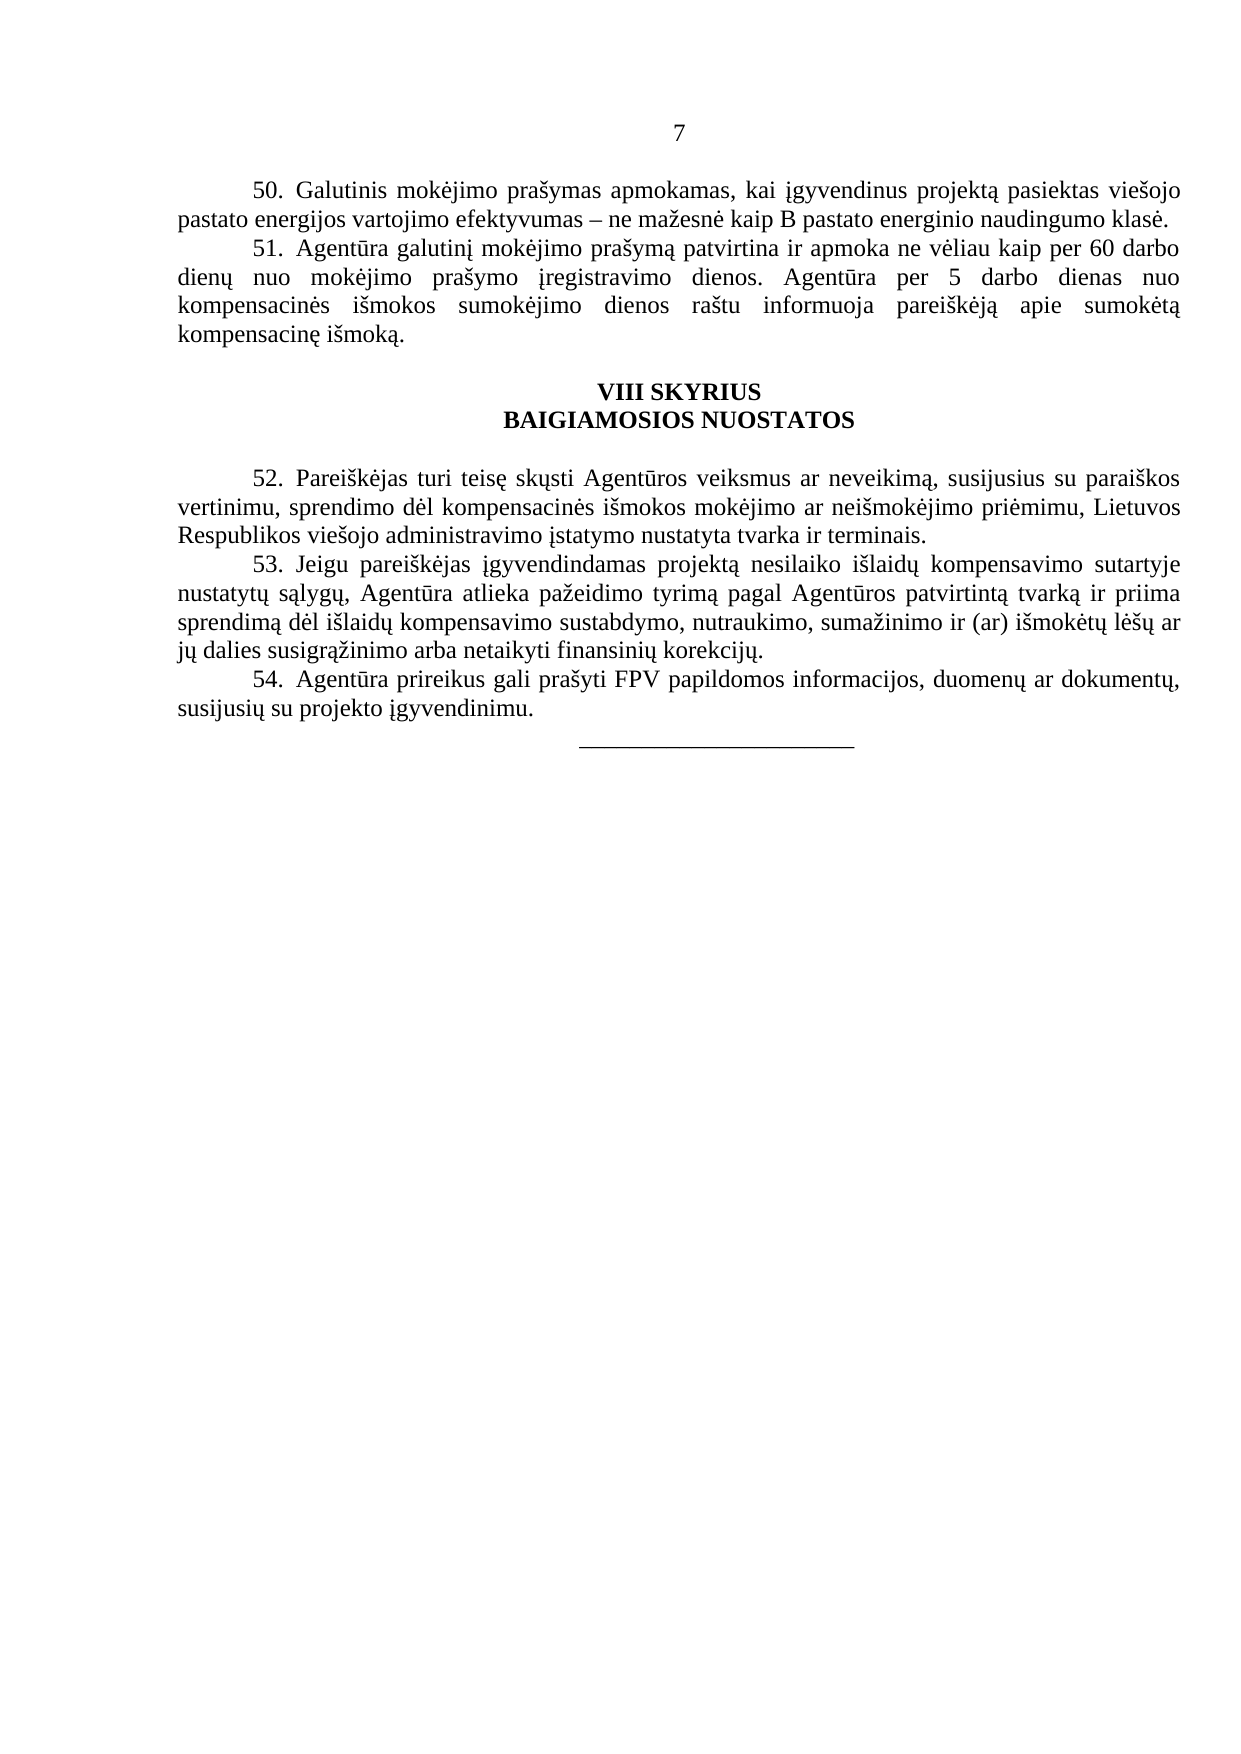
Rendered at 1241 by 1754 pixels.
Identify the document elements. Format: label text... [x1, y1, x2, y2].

text 51. Agentūra galutinį mokėjimo prašymą patvirtina ir apmoka ne vėliau kaip per 60 darbo dienų nuo mokėjimo prašymo įregistravimo dienos. Agentūra per 5 darbo dienas nuo kompensacinės išmokos sumokėjimo dienos raštu informuoja pareiškėją apie sumokėtą kompensacinę išmoką. [177, 233, 1181, 348]
text 54. Agentūra prireikus gali prašyti FPV papildomos informacijos, duomenų ar dokumentų, susijusių su projekto įgyvendinimu. [177, 664, 1181, 722]
text BAIGIAMOSIOS NUOSTATOS [177, 406, 1181, 434]
text ______________________ [177, 722, 1181, 751]
text 50. Galutinis mokėjimo prašymas apmokamas, kai įgyvendinus projektą pasiektas viešojo pastato energijos vartojimo efektyvumas – ne mažesnė kaip B pastato energinio naudingumo klasė. [177, 176, 1181, 233]
text 53. Jeigu pareiškėjas įgyvendindamas projektą nesilaiko išlaidų kompensavimo sutartyje nustatytų sąlygų, Agentūra atlieka pažeidimo tyrimą pagal Agentūros patvirtintą tvarką ir priima sprendimą dėl išlaidų kompensavimo sustabdymo, nutraukimo, sumažinimo ir (ar) išmokėtų lėšų ar jų dalies susigrąžinimo arba netaikyti finansinių korekcijų. [177, 549, 1181, 664]
text 52. Pareiškėjas turi teisę skųsti Agentūros veiksmus ar neveikimą, susijusius su paraiškos vertinimu, sprendimo dėl kompensacinės išmokos mokėjimo ar neišmokėjimo priėmimu, Lietuvos Respublikos viešojo administravimo įstatymo nustatyta tvarka ir terminais. [177, 463, 1181, 549]
text VIII SKYRIUS [177, 377, 1181, 406]
